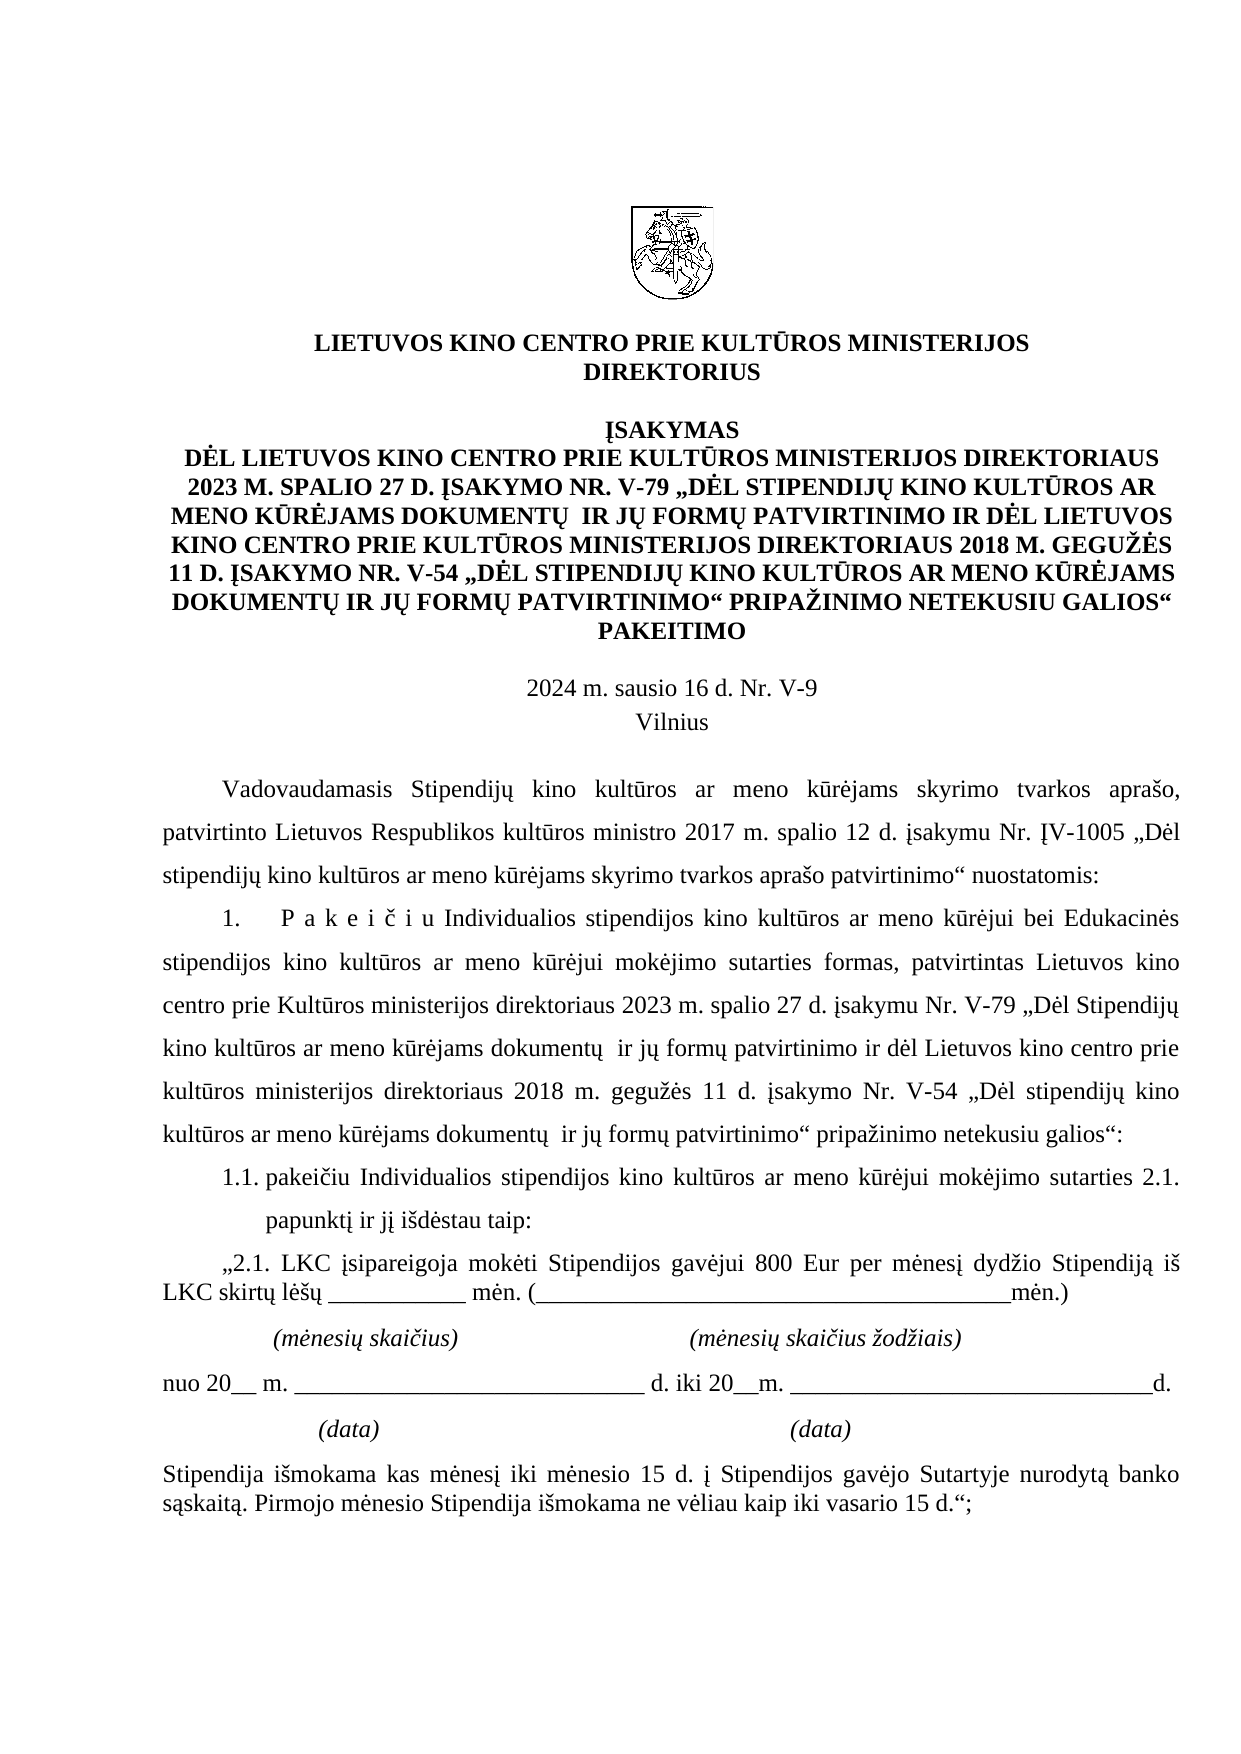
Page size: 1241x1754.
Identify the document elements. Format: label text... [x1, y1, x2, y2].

text DĖL LIETUVOS KINO CENTRO PRIE KULTŪROS MINISTERIJOS DIREKTORIAUS 2023 M. SPALIO 27 D. ĮSAKYMO NR. V-79 „DĖL STIPENDIJŲ KINO KULTŪROS AR MENO KŪRĖJAMS DOKUMENTŲ IR JŲ FORMŲ PATVIRTINIMO IR DĖL LIETUVOS KINO CENTRO PRIE KULTŪROS MINISTERIJOS DIREKTORIAUS 2018 M. GEGUŽĖS 11 D. ĮSAKYMO NR. V-54 „DĖL STIPENDIJŲ KINO KULTŪROS AR MENO KŪRĖJAMS DOKUMENTŲ IR JŲ FORMŲ PATVIRTINIMO“ PRIPAŽINIMO NETEKUSIU GALIOS“ PAKEITIMO [162, 443, 1181, 645]
text nuo 20__ m. ____________________________ d. iki 20__m. _____________________________d. [162, 1368, 1181, 1397]
text Vilnius [162, 707, 1181, 736]
text LIETUVOS KINO CENTRO PRIE KULTŪROS MINISTERIJOS [162, 328, 1181, 357]
text 1.1. pakeičiu Individualios stipendijos kino kultūros ar meno kūrėjui mokėjimo sutarties 2.1. papunktį ir jį išdėstau taip: [222, 1162, 1181, 1234]
text Stipendija išmokama kas mėnesį iki mėnesio 15 d. į Stipendijos gavėjo Sutartyje nurodytą banko sąskaitą. Pirmojo mėnesio Stipendija išmokama ne vėliau kaip iki vasario 15 d.“; [162, 1459, 1181, 1517]
text DIREKTORIUS [162, 357, 1181, 386]
text ĮSAKYMAS [162, 415, 1181, 443]
text (data) (data) [162, 1414, 1181, 1442]
text 1. P a k e i č i u Individualios stipendijos kino kultūros ar meno kūrėjui bei Edukacinės stipendijos kino kultūros ar meno kūrėjui mokėjimo sutarties formas, patvirtintas Lietuvos kino centro prie Kultūros ministerijos direktoriaus 2023 m. spalio 27 d. įsakymu Nr. V-79 „Dėl Stipendijų kino kultūros ar meno kūrėjams dokumentų ir jų formų patvirtinimo ir dėl Lietuvos kino centro prie kultūros ministerijos direktoriaus 2018 m. gegužės 11 d. įsakymo Nr. V-54 „Dėl stipendijų kino kultūros ar meno kūrėjams dokumentų ir jų formų patvirtinimo“ pripažinimo netekusiu galios“: [162, 903, 1181, 1148]
text (mėnesių skaičius) (mėnesių skaičius žodžiais) [162, 1323, 1181, 1351]
text Vadovaudamasis Stipendijų kino kultūros ar meno kūrėjams skyrimo tvarkos aprašo, patvirtinto Lietuvos Respublikos kultūros ministro 2017 m. spalio 12 d. įsakymu Nr. ĮV-1005 „Dėl stipendijų kino kultūros ar meno kūrėjams skyrimo tvarkos aprašo patvirtinimo“ nuostatomis: [162, 774, 1181, 889]
text 2024 m. sausio 16 d. Nr. V-9 [162, 673, 1181, 702]
text „2.1. LKC įsipareigoja mokėti Stipendijos gavėjui 800 Eur per mėnesį dydžio Stipendiją iš LKC skirtų lėšų ___________ mėn. (______________________________________mėn.) [162, 1248, 1181, 1306]
